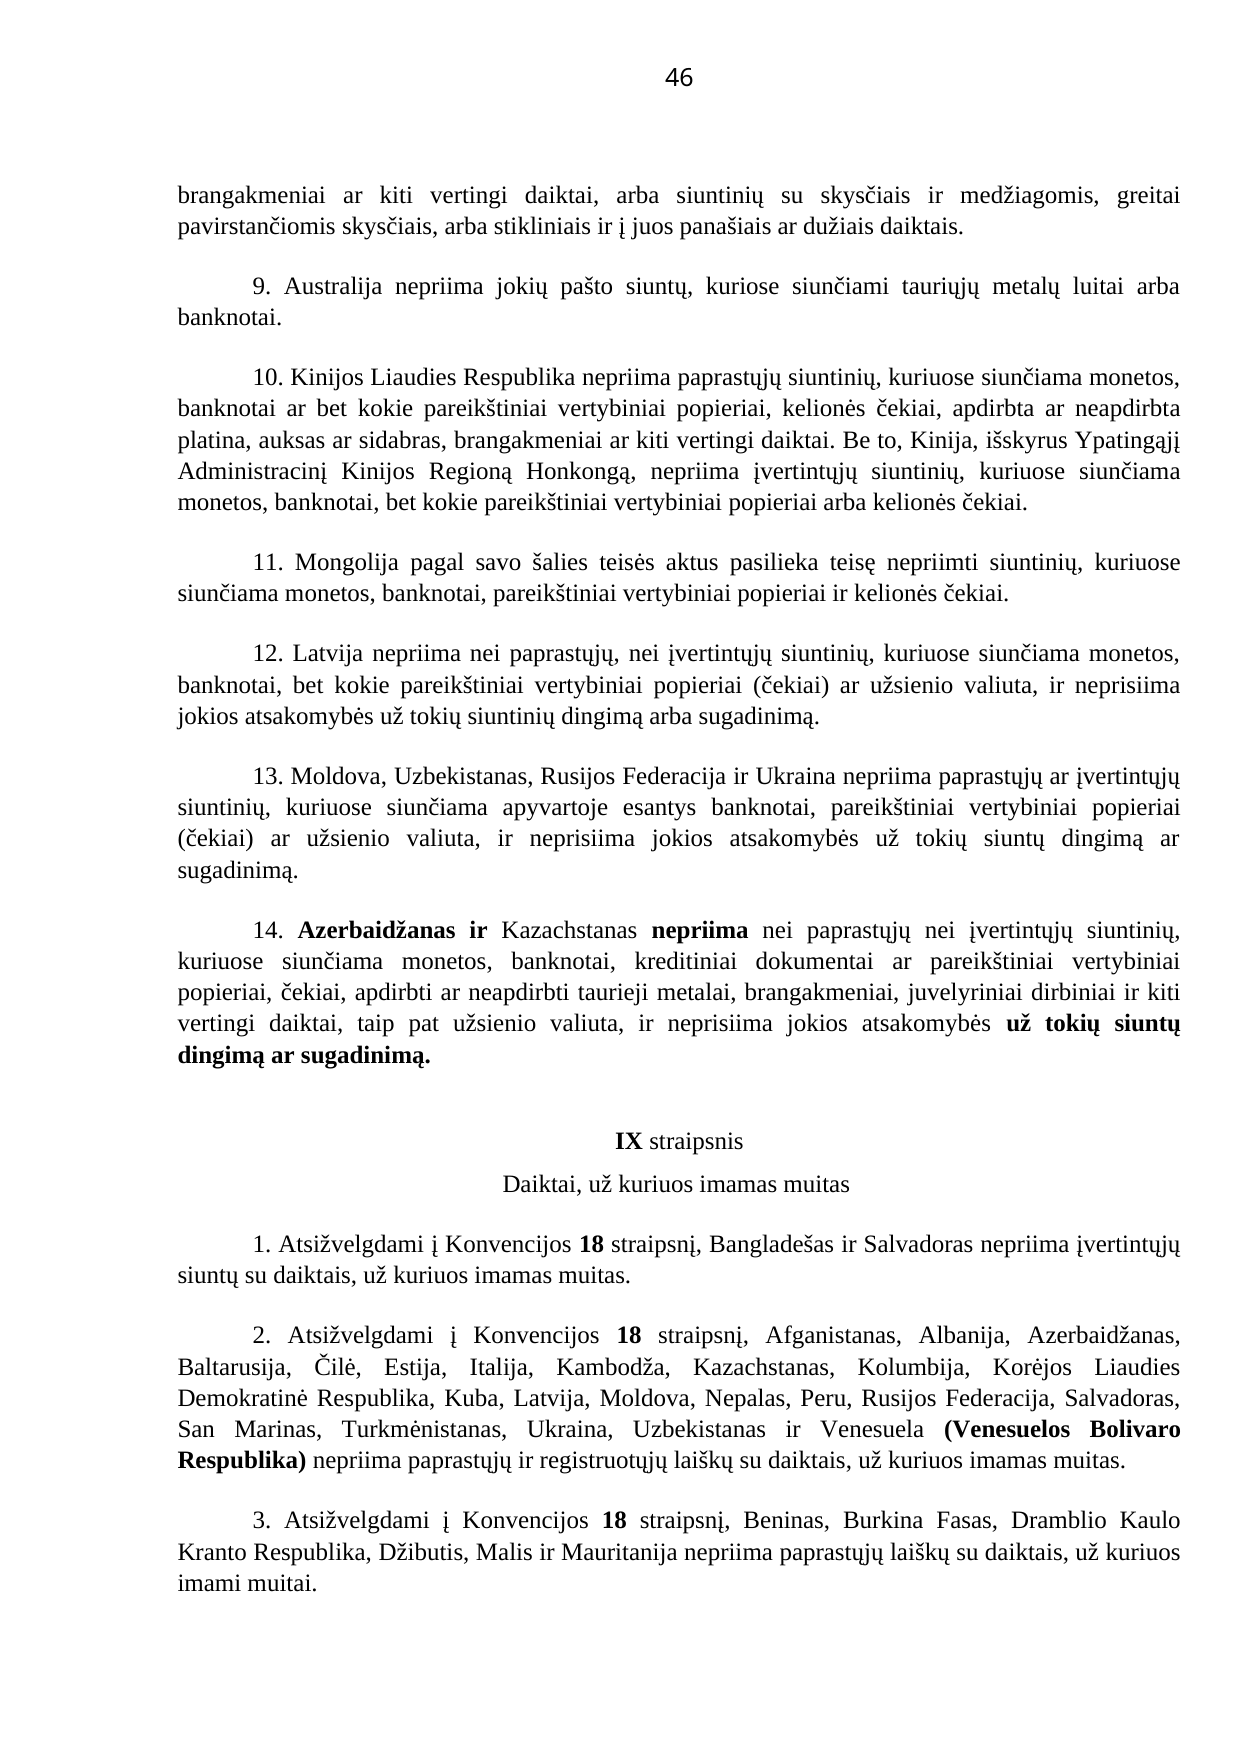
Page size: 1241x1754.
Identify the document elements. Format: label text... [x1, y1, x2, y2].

text 3. Atsižvelgdami į Konvencijos 18 straipsnį, Beninas, Burkina Fasas, Dramblio Kaulo Kranto Respublika, Džibutis, Malis ir Mauritanija nepriima paprastųjų laiškų su daiktais, už kuriuos imami muitai. [177, 1503, 1181, 1597]
text 10. Kinijos Liaudies Respublika nepriima paprastųjų siuntinių, kuriuose siunčiama monetos, banknotai ar bet kokie pareikštiniai vertybiniai popieriai, kelionės čekiai, apdirbta ar neapdirbta platina, auksas ar sidabras, brangakmeniai ar kiti vertingi daiktai. Be to, Kinija, išskyrus Ypatingąjį Administracinį Kinijos Regioną Honkongą, nepriima įvertintųjų siuntinių, kuriuose siunčiama monetos, banknotai, bet kokie pareikštiniai vertybiniai popieriai arba kelionės čekiai. [177, 360, 1181, 516]
text Daiktai, už kuriuos imamas muitas [177, 1167, 1181, 1198]
text brangakmeniai ar kiti vertingi daiktai, arba siuntinių su skysčiais ir medžiagomis, greitai pavirstančiomis skysčiais, arba stikliniais ir į juos panašiais ar dužiais daiktais. [177, 177, 1181, 240]
text 2. Atsižvelgdami į Konvencijos 18 straipsnį, Afganistanas, Albanija, Azerbaidžanas, Baltarusija, Čilė, Estija, Italija, Kambodža, Kazachstanas, Kolumbija, Korėjos Liaudies Demokratinė Respublika, Kuba, Latvija, Moldova, Nepalas, Peru, Rusijos Federacija, Salvadoras, San Marinas, Turkmėnistanas, Ukraina, Uzbekistanas ir Venesuela (Venesuelos Bolivaro Respublika) nepriima paprastųjų ir registruotųjų laiškų su daiktais, už kuriuos imamas muitas. [177, 1318, 1181, 1474]
text 9. Australija nepriima jokių pašto siuntų, kuriose siunčiami tauriųjų metalų luitai arba banknotai. [177, 268, 1181, 331]
text IX straipsnis [177, 1124, 1181, 1155]
text 14. Azerbaidžanas ir Kazachstanas nepriima nei paprastųjų nei įvertintųjų siuntinių, kuriuose siunčiama monetos, banknotai, kreditiniai dokumentai ar pareikštiniai vertybiniai popieriai, čekiai, apdirbti ar neapdirbti taurieji metalai, brangakmeniai, juvelyriniai dirbiniai ir kiti vertingi daiktai, taip pat užsienio valiuta, ir neprisiima jokios atsakomybės už tokių siuntų dingimą ar sugadinimą. [177, 912, 1181, 1068]
text 11. Mongolija pagal savo šalies teisės aktus pasilieka teisę nepriimti siuntinių, kuriuose siunčiama monetos, banknotai, pareikštiniai vertybiniai popieriai ir kelionės čekiai. [177, 545, 1181, 607]
text 12. Latvija nepriima nei paprastųjų, nei įvertintųjų siuntinių, kuriuose siunčiama monetos, banknotai, bet kokie pareikštiniai vertybiniai popieriai (čekiai) ar užsienio valiuta, ir neprisiima jokios atsakomybės už tokių siuntinių dingimą arba sugadinimą. [177, 636, 1181, 730]
text 1. Atsižvelgdami į Konvencijos 18 straipsnį, Bangladešas ir Salvadoras nepriima įvertintųjų siuntų su daiktais, už kuriuos imamas muitas. [177, 1227, 1181, 1289]
text 13. Moldova, Uzbekistanas, Rusijos Federacija ir Ukraina nepriima paprastųjų ar įvertintųjų siuntinių, kuriuose siunčiama apyvartoje esantys banknotai, pareikštiniai vertybiniai popieriai (čekiai) ar užsienio valiuta, ir neprisiima jokios atsakomybės už tokių siuntų dingimą ar sugadinimą. [177, 758, 1181, 883]
